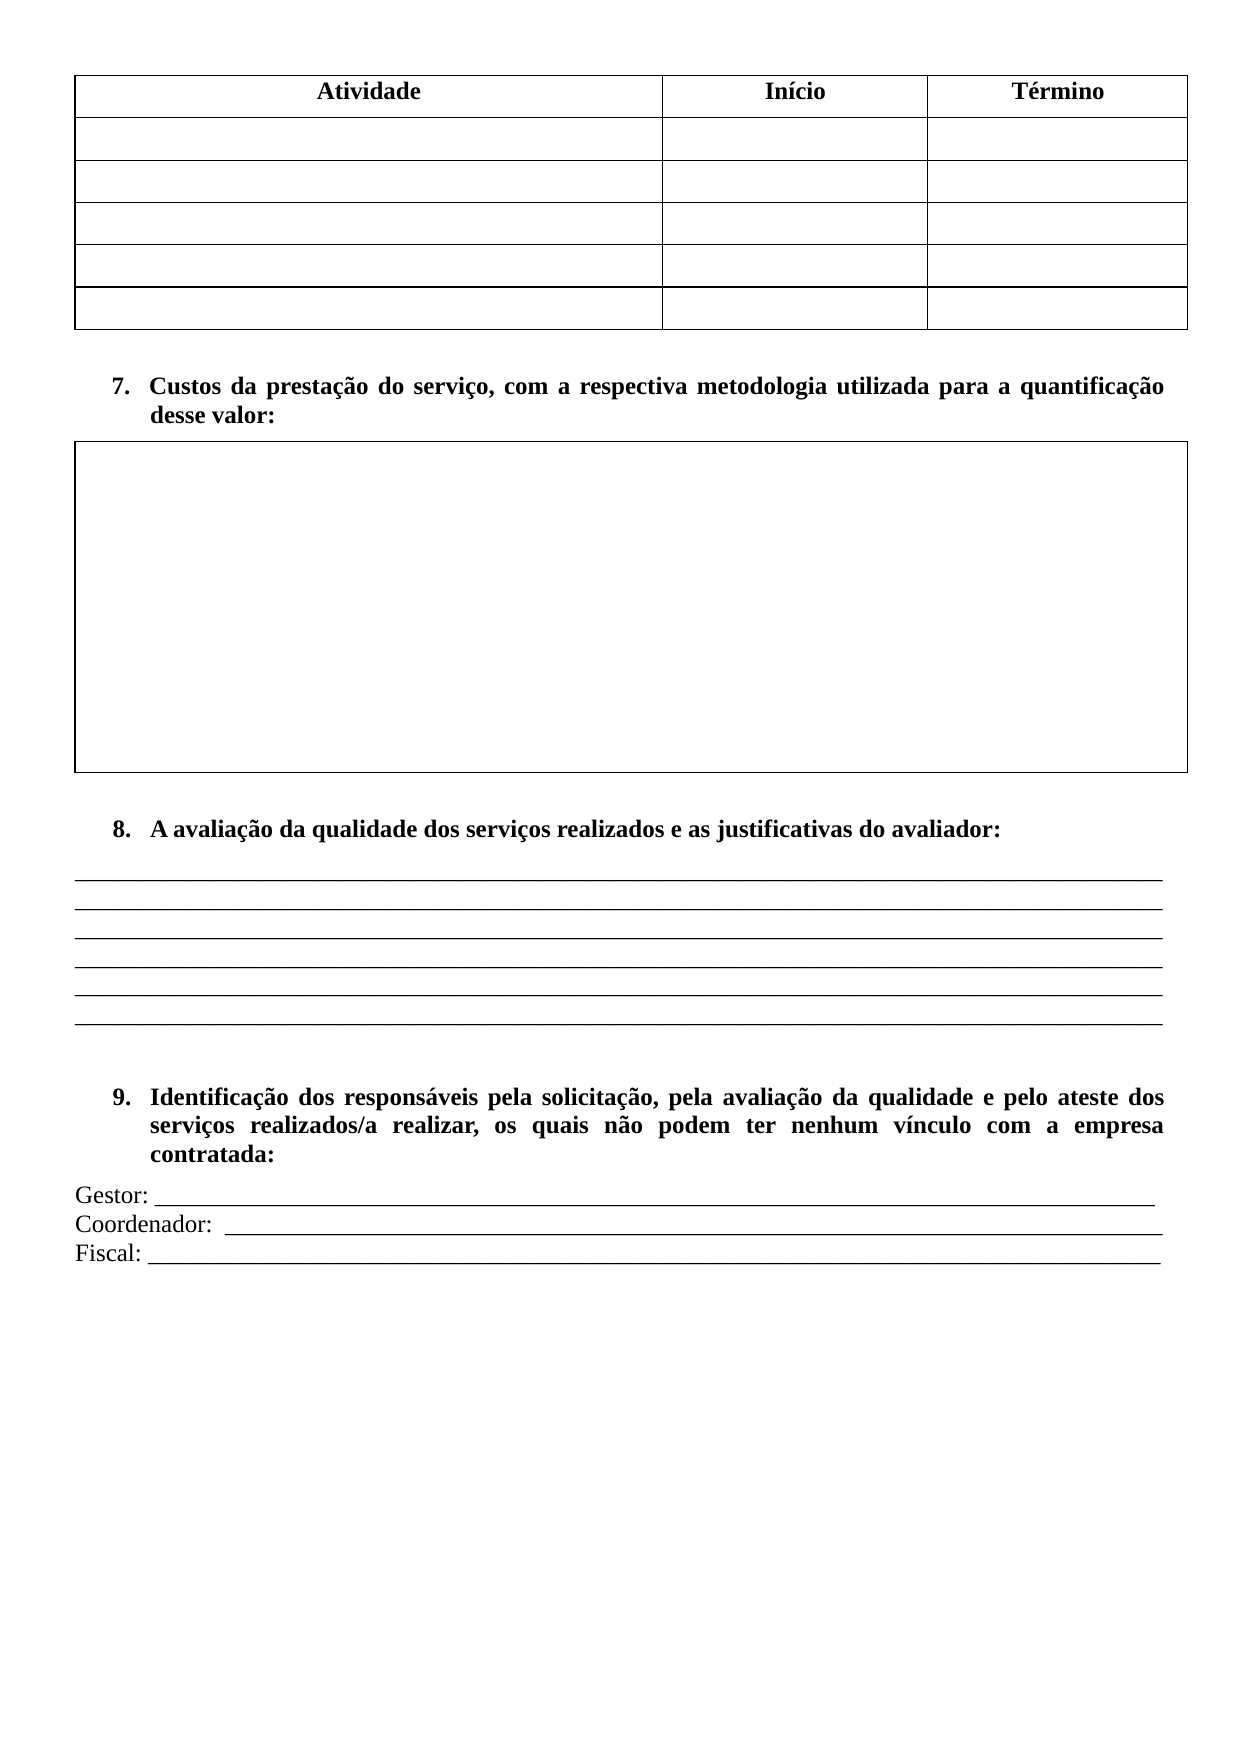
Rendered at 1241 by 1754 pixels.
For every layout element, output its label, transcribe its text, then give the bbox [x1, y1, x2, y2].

table_cell [76, 161, 662, 202]
list Custos da prestação do serviço, com a respectiva metodologia utilizada para a quantificação desse valor: [111, 371, 1165, 428]
table_header [76, 442, 1187, 772]
table_cell [76, 203, 662, 244]
table_cell [663, 288, 927, 329]
table_header Término [928, 76, 1187, 117]
list A avaliação da qualidade dos serviços realizados e as justificativas do avaliador: [112, 814, 1165, 843]
table_cell [663, 245, 927, 286]
table_cell [928, 245, 1187, 286]
text __________________________________________________________________________________________________________________________________________________________________________________________________________________________________________________________________________________________________________________________________________________________________________________________________________________________________________________________________________________________________________________________________________ [75, 856, 1165, 1028]
table_cell [76, 245, 662, 286]
text Coordenador: ___________________________________________________________________________ [75, 1209, 1165, 1238]
list Identificação dos responsáveis pela solicitação, pela avaliação da qualidade e pelo ateste dos serviços realizados/a realizar, os quais não podem ter nenhum vínculo com a empresa contratada: [112, 1082, 1165, 1168]
table_cell [928, 203, 1187, 244]
table_cell [928, 118, 1187, 159]
table_cell [663, 203, 927, 244]
table_header Início [663, 76, 927, 117]
table_cell [663, 118, 927, 159]
table_cell [76, 118, 662, 159]
table_cell [663, 161, 927, 202]
table_cell [928, 161, 1187, 202]
table_cell [76, 288, 662, 329]
text Fiscal: _________________________________________________________________________________ [75, 1238, 1165, 1267]
text Gestor: ________________________________________________________________________________ [75, 1181, 1165, 1209]
table_cell [928, 288, 1187, 329]
table_header Atividade [76, 76, 662, 117]
